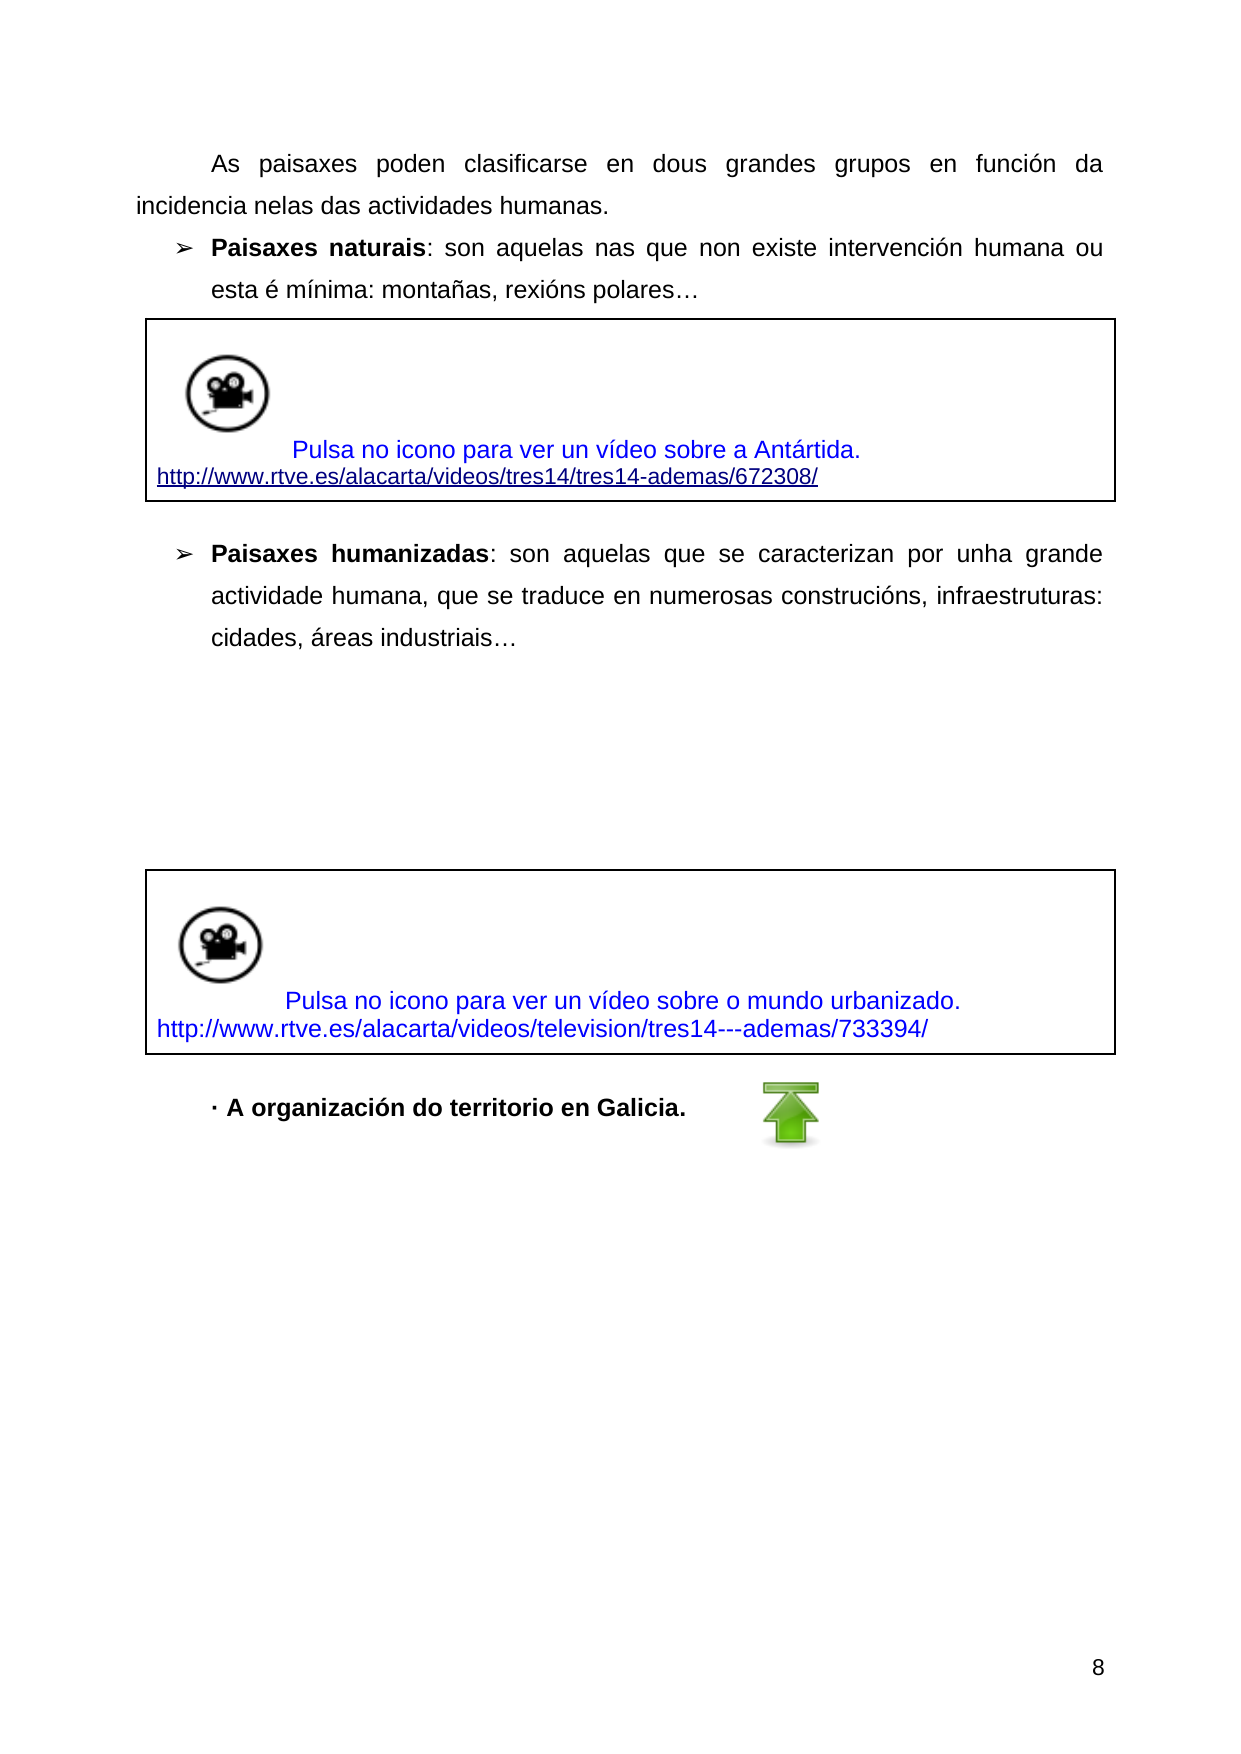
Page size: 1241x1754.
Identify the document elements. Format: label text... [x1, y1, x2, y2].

list Paisaxes humanizadas: son aquelas que se caracterizan por unha grande actividade humana, que se traduce en numerosas construcións, infraestruturas: cidades, áreas industriais… [173, 540, 1104, 652]
text As paisaxes poden clasificarse en dous grandes grupos en función da incidencia nelas das actividades humanas. [136, 150, 1104, 220]
table_header Pulsa no icono para ver un vídeo sobre a Antártida. http://www.rtve.es/alacarta/videos/tres14/tres14-ademas/672308/ [147, 320, 1114, 499]
picture [754, 1081, 830, 1157]
text [830, 1094, 1104, 1122]
picture [182, 348, 273, 440]
list Paisaxes naturais: son aquelas nas que non existe intervención humana ou esta é mínima: montañas, rexións polares… [173, 234, 1104, 303]
text · A organización do territorio en Galicia. [136, 1094, 754, 1122]
picture [175, 900, 267, 991]
table_header Pulsa no icono para ver un vídeo sobre o mundo urbanizado. http://www.rtve.es/alacarta/videos/television/tres14---ademas/733394/ [147, 871, 1114, 1053]
